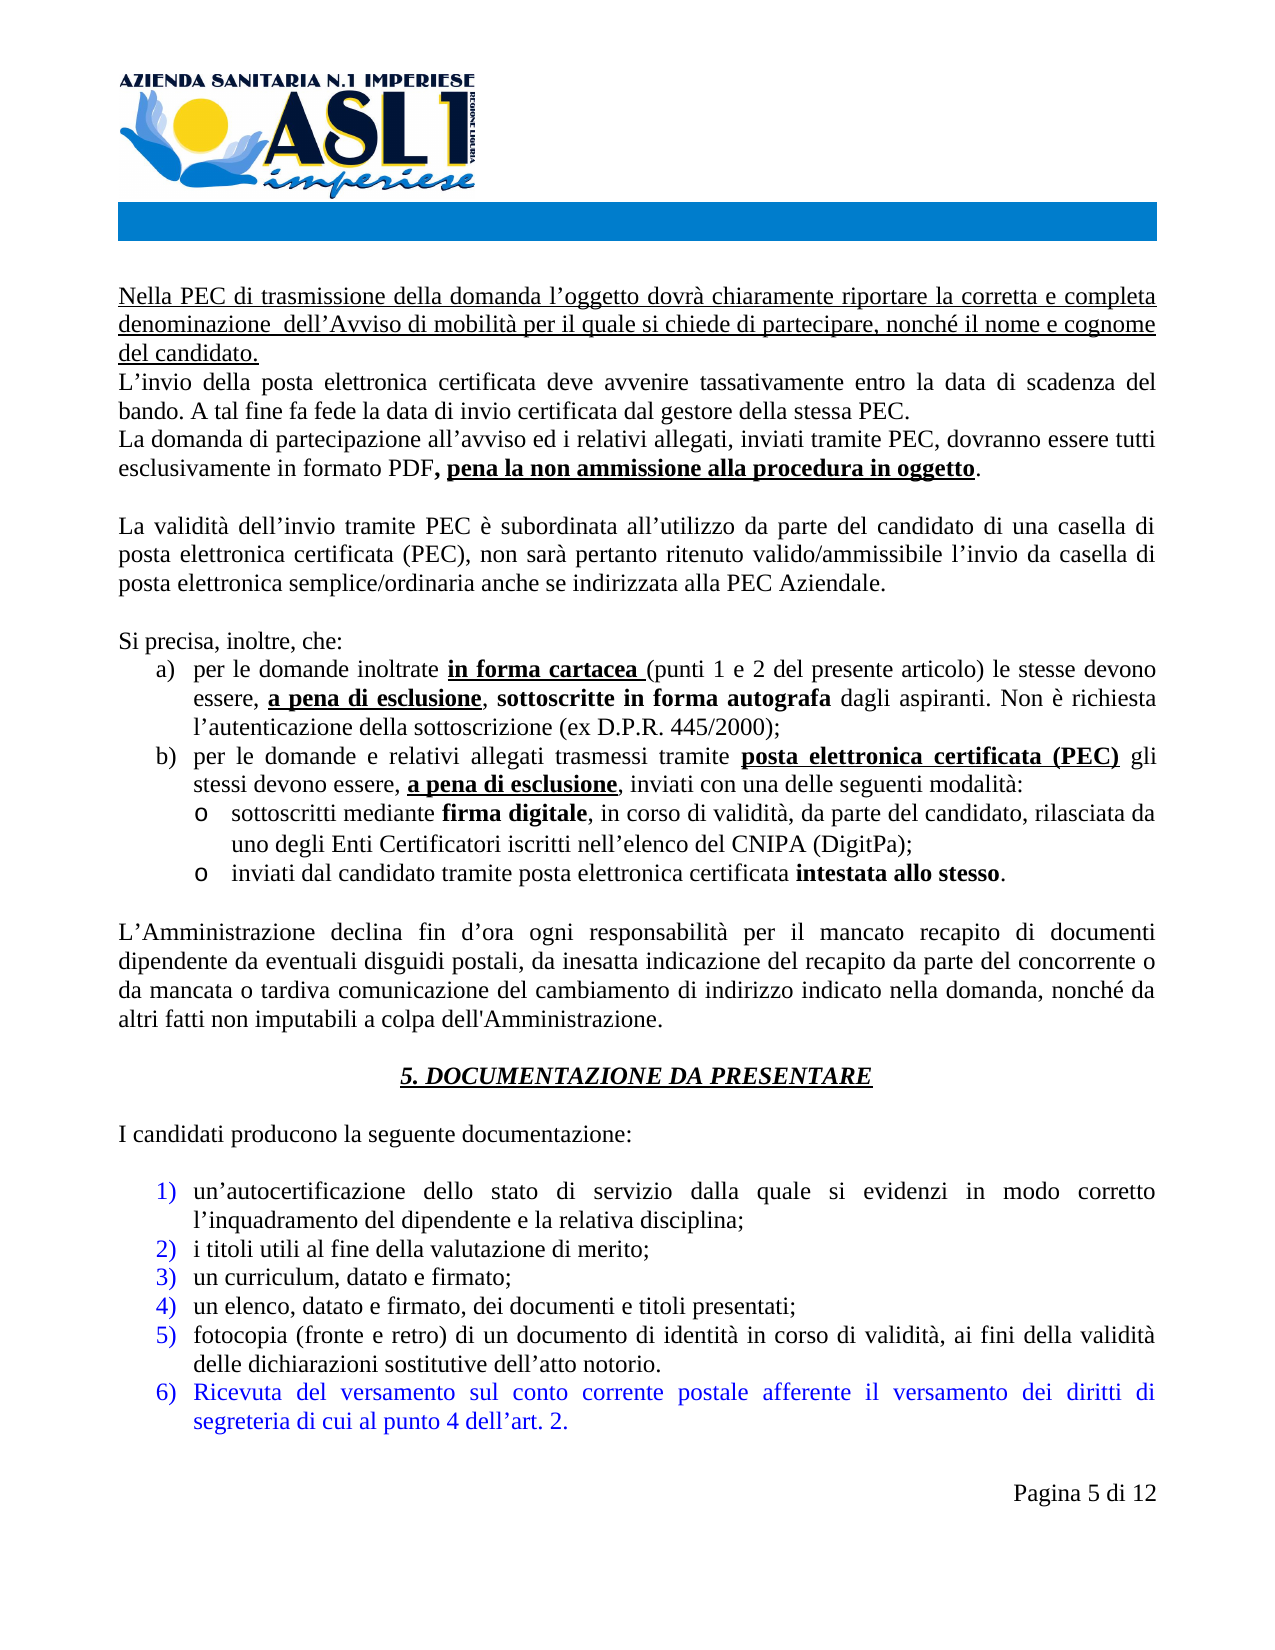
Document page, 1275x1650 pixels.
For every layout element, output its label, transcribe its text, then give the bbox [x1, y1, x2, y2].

list i titoli utili al fine della valutazione di merito; [156, 1234, 1157, 1262]
text La validità dell’invio tramite PEC è subordinata all’utilizzo da parte del candidato di una casella di posta elettronica certificata (PEC), non sarà pertanto ritenuto valido/ammissibile l’invio da casella di posta elettronica semplice/ordinaria anche se indirizzata alla PEC Aziendale. [118, 511, 1157, 597]
list sottoscritti mediante firma digitale, in corso di validità, da parte del candidato, rilasciata da uno degli Enti Certificatori iscritti nell’elenco del CNIPA (DigitPa); [193, 798, 1157, 858]
text I candidati producono la seguente documentazione: [118, 1119, 1157, 1147]
text denominazione dell’Avviso di mobilità per il quale si chiede di partecipare, nonché il nome e cognome del candidato. [118, 307, 1157, 367]
text L’Amministrazione declina fin d’ora ogni responsabilità per il mancato recapito di documenti dipendente da eventuali disguidi postali, da inesatta indicazione del recapito da parte del concorrente o da mancata o tardiva comunicazione del cambiamento di indirizzo indicato nella domanda, nonché da altri fatti non imputabili a colpa dell'Amministrazione. [118, 917, 1157, 1032]
list un’autocertificazione dello stato di servizio dalla quale si evidenzi in modo corretto l’inquadramento del dipendente e la relativa disciplina; [156, 1176, 1157, 1234]
text Si precisa, inoltre, che: [118, 626, 1157, 654]
text La domanda di partecipazione all’avviso ed i relativi allegati, inviati tramite PEC, dovranno essere tutti esclusivamente in formato PDF, pena la non ammissione alla procedura in oggetto. [118, 424, 1157, 482]
picture [119, 74, 475, 199]
list per le domande inoltrate in forma cartacea (punti 1 e 2 del presente articolo) le stesse devono essere, a pena di esclusione, sottoscritte in forma autografa dagli aspiranti. Non è richiesta l’autenticazione della sottoscrizione (ex D.P.R. 445/2000); [156, 654, 1157, 741]
list inviati dal candidato tramite posta elettronica certificata intestata allo stesso. [193, 858, 1157, 889]
text Nella PEC di trasmissione della domanda l’oggetto dovrà chiaramente riportare la corretta e completa [118, 281, 1157, 306]
text L’invio della posta elettronica certificata deve avvenire tassativamente entro la data di scadenza del bando. A tal fine fa fede la data di invio certificata dal gestore della stessa PEC. [118, 367, 1157, 424]
text 5. DOCUMENTAZIONE DA PRESENTARE [118, 1061, 1157, 1090]
list un curriculum, datato e firmato; [156, 1262, 1157, 1291]
list un elenco, datato e firmato, dei documenti e titoli presentati; [156, 1291, 1157, 1320]
list Ricevuta del versamento sul conto corrente postale afferente il versamento dei diritti di segreteria di cui al punto 4 dell’art. 2. [156, 1377, 1157, 1435]
list per le domande e relativi allegati trasmessi tramite posta elettronica certificata (PEC) gli stessi devono essere, a pena di esclusione, inviati con una delle seguenti modalità: [156, 741, 1157, 798]
list fotocopia (fronte e retro) di un documento di identità in corso di validità, ai fini della validità delle dichiarazioni sostitutive dell’atto notorio. [156, 1320, 1157, 1377]
